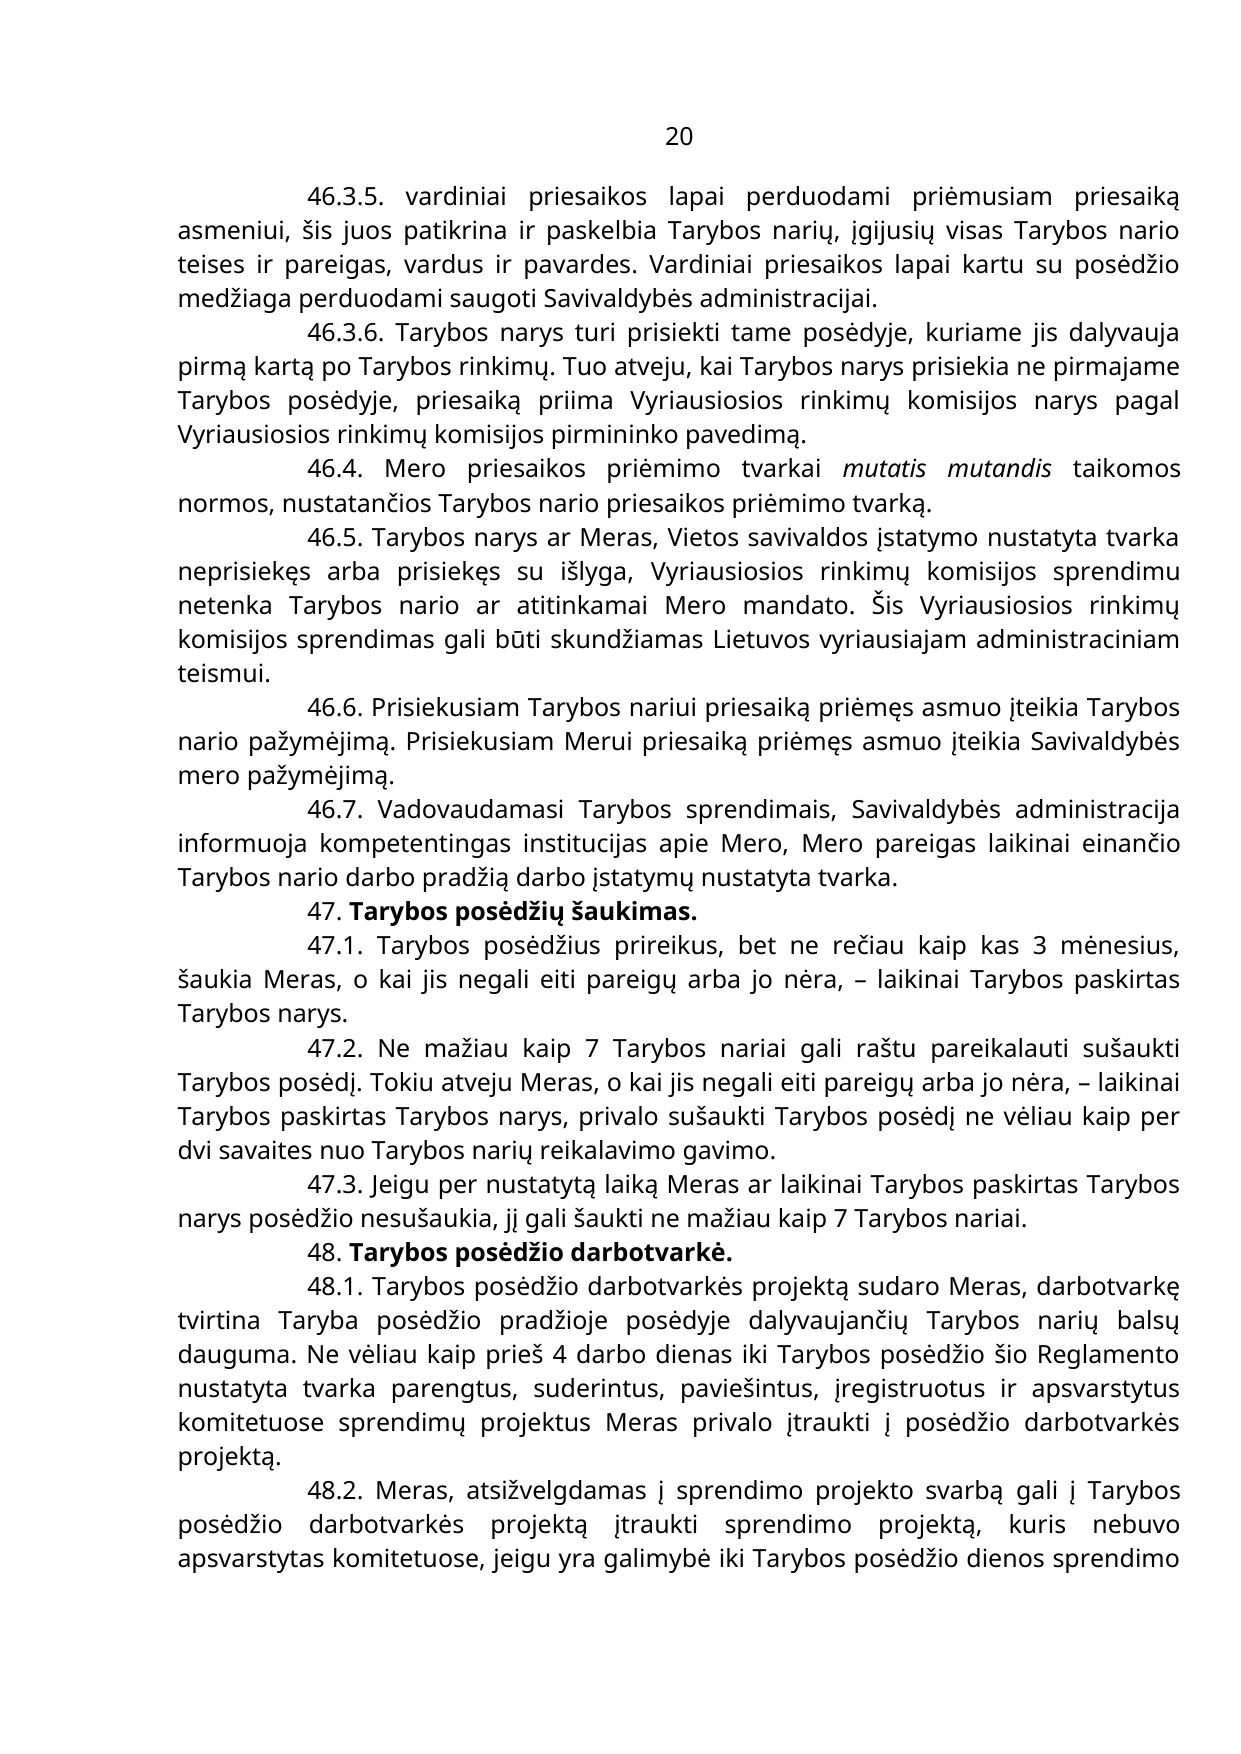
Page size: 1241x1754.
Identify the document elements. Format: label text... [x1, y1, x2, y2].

text 47. Tarybos posėdžių šaukimas. [177, 894, 1181, 928]
text 47.2. Ne mažiau kaip 7 Tarybos nariai gali raštu pareikalauti sušaukti Tarybos posėdį. Tokiu atveju Meras, o kai jis negali eiti pareigų arba jo nėra, – laikinai Tarybos paskirtas Tarybos narys, privalo sušaukti Tarybos posėdį ne vėliau kaip per dvi savaites nuo Tarybos narių reikalavimo gavimo. [177, 1030, 1181, 1166]
text 47.3. Jeigu per nustatytą laiką Meras ar laikinai Tarybos paskirtas Tarybos narys posėdžio nesušaukia, jį gali šaukti ne mažiau kaip 7 Tarybos nariai. [177, 1166, 1181, 1234]
text 48.2. Meras, atsižvelgdamas į sprendimo projekto svarbą gali į Tarybos posėdžio darbotvarkės projektą įtraukti sprendimo projektą, kuris nebuvo apsvarstytas komitetuose, jeigu yra galimybė iki Tarybos posėdžio dienos sprendimo [177, 1473, 1181, 1575]
text 46.5. Tarybos narys ar Meras, Vietos savivaldos įstatymo nustatyta tvarka neprisiekęs arba prisiekęs su išlyga, Vyriausiosios rinkimų komisijos sprendimu netenka Tarybos nario ar atitinkamai Mero mandato. Šis Vyriausiosios rinkimų komisijos sprendimas gali būti skundžiamas Lietuvos vyriausiajam administraciniam teismui. [177, 519, 1181, 689]
text 46.6. Prisiekusiam Tarybos nariui priesaiką priėmęs asmuo įteikia Tarybos nario pažymėjimą. Prisiekusiam Merui priesaiką priėmęs asmuo įteikia Savivaldybės mero pažymėjimą. [177, 689, 1181, 792]
text 47.1. Tarybos posėdžius prireikus, bet ne rečiau kaip kas 3 mėnesius, šaukia Meras, o kai jis negali eiti pareigų arba jo nėra, – laikinai Tarybos paskirtas Tarybos narys. [177, 928, 1181, 1030]
text 48.1. Tarybos posėdžio darbotvarkės projektą sudaro Meras, darbotvarkę tvirtina Taryba posėdžio pradžioje posėdyje dalyvaujančių Tarybos narių balsų dauguma. Ne vėliau kaip prieš 4 darbo dienas iki Tarybos posėdžio šio Reglamento nustatyta tvarka parengtus, suderintus, paviešintus, įregistruotus ir apsvarstytus komitetuose sprendimų projektus Meras privalo įtraukti į posėdžio darbotvarkės projektą. [177, 1269, 1181, 1473]
text 46.3.5. vardiniai priesaikos lapai perduodami priėmusiam priesaiką asmeniui, šis juos patikrina ir paskelbia Tarybos narių, įgijusių visas Tarybos nario teises ir pareigas, vardus ir pavardes. Vardiniai priesaikos lapai kartu su posėdžio medžiaga perduodami saugoti Savivaldybės administracijai. [177, 179, 1181, 315]
text 46.7. Vadovaudamasi Tarybos sprendimais, Savivaldybės administracija informuoja kompetentingas institucijas apie Mero, Mero pareigas laikinai einančio Tarybos nario darbo pradžią darbo įstatymų nustatyta tvarka. [177, 792, 1181, 894]
text 46.3.6. Tarybos narys turi prisiekti tame posėdyje, kuriame jis dalyvauja pirmą kartą po Tarybos rinkimų. Tuo atveju, kai Tarybos narys prisiekia ne pirmajame Tarybos posėdyje, priesaiką priima Vyriausiosios rinkimų komisijos narys pagal Vyriausiosios rinkimų komisijos pirmininko pavedimą. [177, 315, 1181, 451]
text 48. Tarybos posėdžio darbotvarkė. [177, 1234, 1181, 1269]
text 46.4. Mero priesaikos priėmimo tvarkai mutatis mutandis taikomos normos, nustatančios Tarybos nario priesaikos priėmimo tvarką. [177, 451, 1181, 519]
